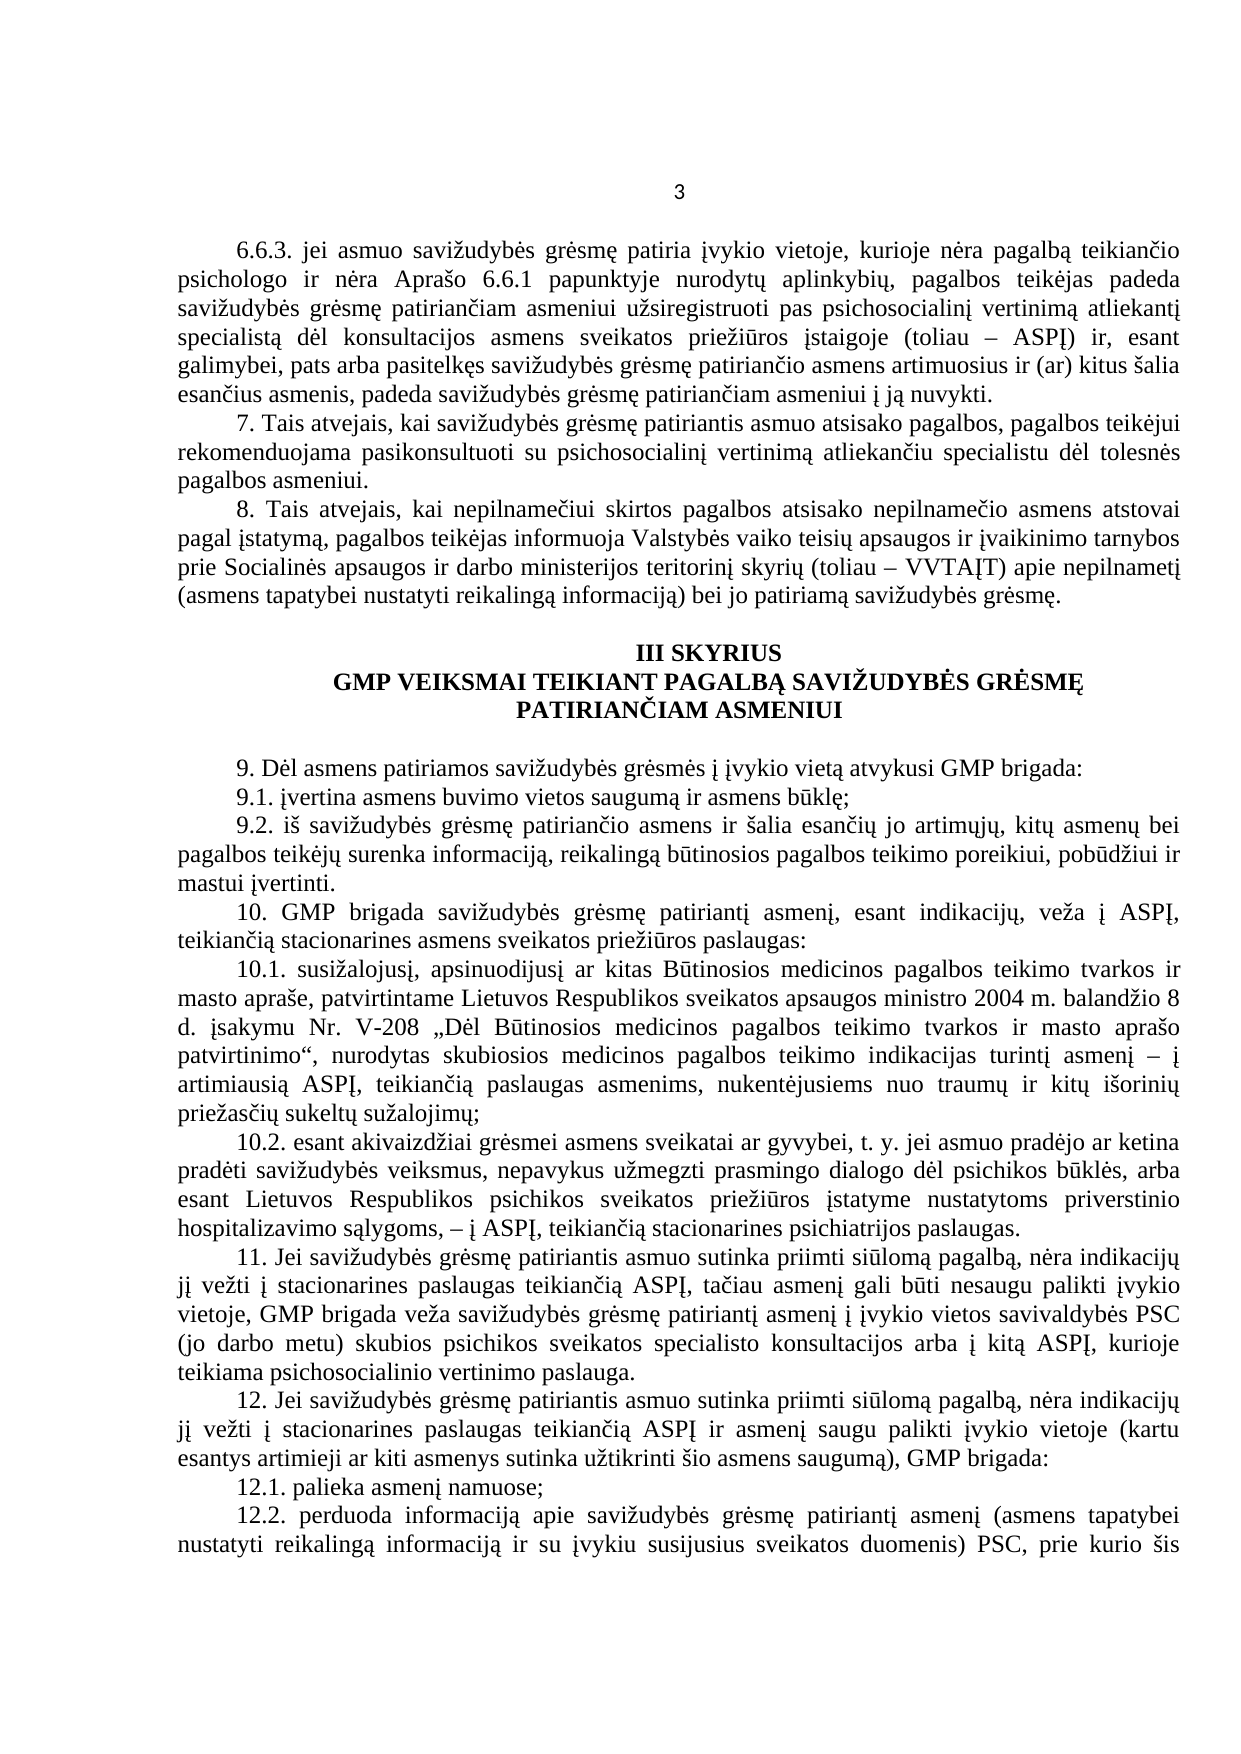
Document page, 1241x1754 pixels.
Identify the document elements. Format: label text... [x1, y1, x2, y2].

text 7. Tais atvejais, kai savižudybės grėsmę patiriantis asmuo atsisako pagalbos, pagalbos teikėjui rekomenduojama pasikonsultuoti su psichosocialinį vertinimą atliekančiu specialistu dėl tolesnės pagalbos asmeniui. [177, 408, 1181, 494]
text 10. GMP brigada savižudybės grėsmę patiriantį asmenį, esant indikacijų, veža į ASPĮ, teikiančią stacionarines asmens sveikatos priežiūros paslaugas: [177, 897, 1181, 954]
text 6.6.3. jei asmuo savižudybės grėsmę patiria įvykio vietoje, kurioje nėra pagalbą teikiančio psichologo ir nėra Aprašo 6.6.1 papunktyje nurodytų aplinkybių, pagalbos teikėjas padeda savižudybės grėsmę patiriančiam asmeniui užsiregistruoti pas psichosocialinį vertinimą atliekantį specialistą dėl konsultacijos asmens sveikatos priežiūros įstaigoje (toliau – ASPĮ) ir, esant galimybei, pats arba pasitelkęs savižudybės grėsmę patiriančio asmens artimuosius ir (ar) kitus šalia esančius asmenis, padeda savižudybės grėsmę patiriančiam asmeniui į ją nuvykti. [177, 235, 1181, 408]
text 12.2. perduoda informaciją apie savižudybės grėsmę patiriantį asmenį (asmens tapatybei nustatyti reikalingą informaciją ir su įvykiu susijusius sveikatos duomenis) PSC, prie kurio šis [177, 1500, 1181, 1558]
text 12. Jei savižudybės grėsmę patiriantis asmuo sutinka priimti siūlomą pagalbą, nėra indikacijų jį vežti į stacionarines paslaugas teikiančią ASPĮ ir asmenį saugu palikti įvykio vietoje (kartu esantys artimieji ar kiti asmenys sutinka užtikrinti šio asmens saugumą), GMP brigada: [177, 1385, 1181, 1472]
text 11. Jei savižudybės grėsmę patiriantis asmuo sutinka priimti siūlomą pagalbą, nėra indikacijų jį vežti į stacionarines paslaugas teikiančią ASPĮ, tačiau asmenį gali būti nesaugu palikti įvykio vietoje, GMP brigada veža savižudybės grėsmę patiriantį asmenį į įvykio vietos savivaldybės PSC (jo darbo metu) skubios psichikos sveikatos specialisto konsultacijos arba į kitą ASPĮ, kurioje teikiama psichosocialinio vertinimo paslauga. [177, 1242, 1181, 1385]
text 10.1. susižalojusį, apsinuodijusį ar kitas Būtinosios medicinos pagalbos teikimo tvarkos ir masto apraše, patvirtintame Lietuvos Respublikos sveikatos apsaugos ministro 2004 m. balandžio 8 d. įsakymu Nr. V-208 „Dėl Būtinosios medicinos pagalbos teikimo tvarkos ir masto aprašo patvirtinimo“, nurodytas skubiosios medicinos pagalbos teikimo indikacijas turintį asmenį – į artimiausią ASPĮ, teikiančią paslaugas asmenims, nukentėjusiems nuo traumų ir kitų išorinių priežasčių sukeltų sužalojimų; [177, 954, 1181, 1127]
text GMP VEIKSMAI TEIKIANT PAGALBĄ SAVIŽUDYBĖS GRĖSMĘ PATIRIANČIAM ASMENIUI [177, 667, 1181, 724]
text III SKYRIUS [177, 638, 1181, 667]
text 8. Tais atvejais, kai nepilnamečiui skirtos pagalbos atsisako nepilnamečio asmens atstovai pagal įstatymą, pagalbos teikėjas informuoja Valstybės vaiko teisių apsaugos ir įvaikinimo tarnybos prie Socialinės apsaugos ir darbo ministerijos teritorinį skyrių (toliau – VVTAĮT) apie nepilnametį (asmens tapatybei nustatyti reikalingą informaciją) bei jo patiriamą savižudybės grėsmę. [177, 494, 1181, 609]
text 10.2. esant akivaizdžiai grėsmei asmens sveikatai ar gyvybei, t. y. jei asmuo pradėjo ar ketina pradėti savižudybės veiksmus, nepavykus užmegzti prasmingo dialogo dėl psichikos būklės, arba esant Lietuvos Respublikos psichikos sveikatos priežiūros įstatyme nustatytoms priverstinio hospitalizavimo sąlygoms, – į ASPĮ, teikiančią stacionarines psichiatrijos paslaugas. [177, 1127, 1181, 1242]
text 9.2. iš savižudybės grėsmę patiriančio asmens ir šalia esančių jo artimųjų, kitų asmenų bei pagalbos teikėjų surenka informaciją, reikalingą būtinosios pagalbos teikimo poreikiui, pobūdžiui ir mastui įvertinti. [177, 810, 1181, 897]
text 12.1. palieka asmenį namuose; [177, 1472, 1181, 1500]
text 9.1. įvertina asmens buvimo vietos saugumą ir asmens būklę; [177, 782, 1181, 810]
text 9. Dėl asmens patiriamos savižudybės grėsmės į įvykio vietą atvykusi GMP brigada: [177, 753, 1181, 782]
